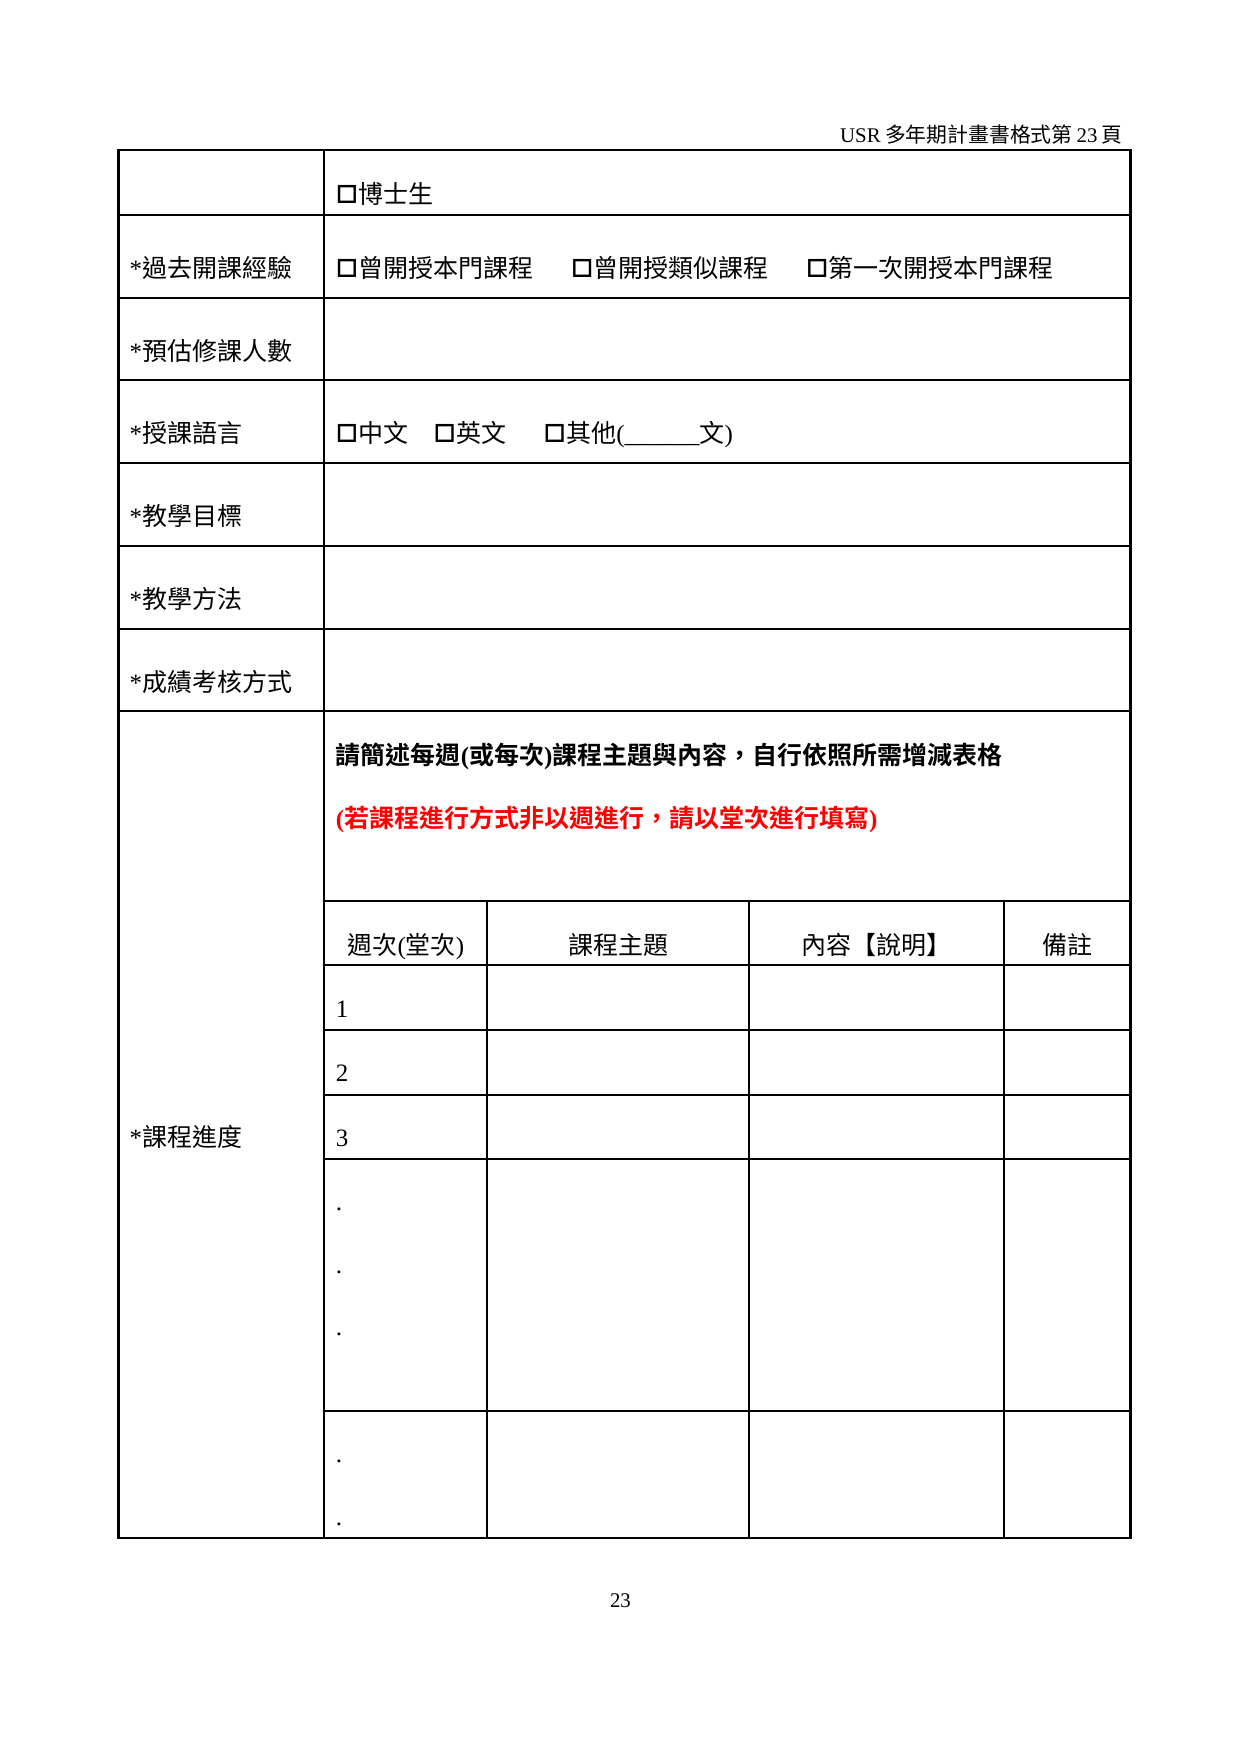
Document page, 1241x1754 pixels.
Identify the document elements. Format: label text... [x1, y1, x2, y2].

table_cell [750, 1031, 1003, 1093]
table_cell [750, 1160, 1003, 1410]
table_cell 曾開授本門課程 曾開授類似課程 第一次開授本門課程 [325, 216, 1129, 297]
table_cell [488, 966, 748, 1029]
table_cell 3 [325, 1096, 486, 1158]
table_cell 週次(堂次) [325, 902, 486, 964]
table_cell *成績考核方式 [120, 630, 323, 710]
table_cell 備註 [1005, 902, 1129, 964]
table_cell [750, 1096, 1003, 1158]
table_cell [325, 464, 1129, 545]
table_cell 2 [325, 1031, 486, 1093]
table_cell [750, 1412, 1003, 1537]
table_cell [488, 1412, 748, 1537]
table_cell [750, 966, 1003, 1029]
table_cell [1005, 1096, 1129, 1158]
table_cell . . . [325, 1160, 486, 1410]
table_cell [488, 1160, 748, 1410]
table_cell 課程主題 [488, 902, 748, 964]
table_cell [1005, 966, 1129, 1029]
table_cell 博士生 [325, 151, 1129, 214]
table_cell *教學方法 [120, 547, 323, 627]
table_cell *預估修課人數 [120, 299, 323, 379]
table_cell 請簡述每週(或每次)課程主題與內容，自行依照所需增減表格 (若課程進行方式非以週進行，請以堂次進行填寫) [325, 712, 1129, 900]
table_cell *教學目標 [120, 464, 323, 545]
table_cell [325, 299, 1129, 379]
table_cell [488, 1031, 748, 1093]
table_cell [325, 547, 1129, 627]
table_cell [1005, 1031, 1129, 1093]
table_cell *過去開課經驗 [120, 216, 323, 297]
table_cell [1005, 1412, 1129, 1537]
table_cell [1005, 1160, 1129, 1410]
table_cell [325, 630, 1129, 710]
table_cell . . [325, 1412, 486, 1537]
table_cell 1 [325, 966, 486, 1029]
table_cell *授課語言 [120, 381, 323, 462]
table_cell [488, 1096, 748, 1158]
table_cell [120, 151, 323, 214]
table_cell 內容【說明】 [750, 902, 1003, 964]
table_cell *課程進度 [120, 712, 323, 1537]
table_cell 中文 英文 其他(______文) [325, 381, 1129, 462]
